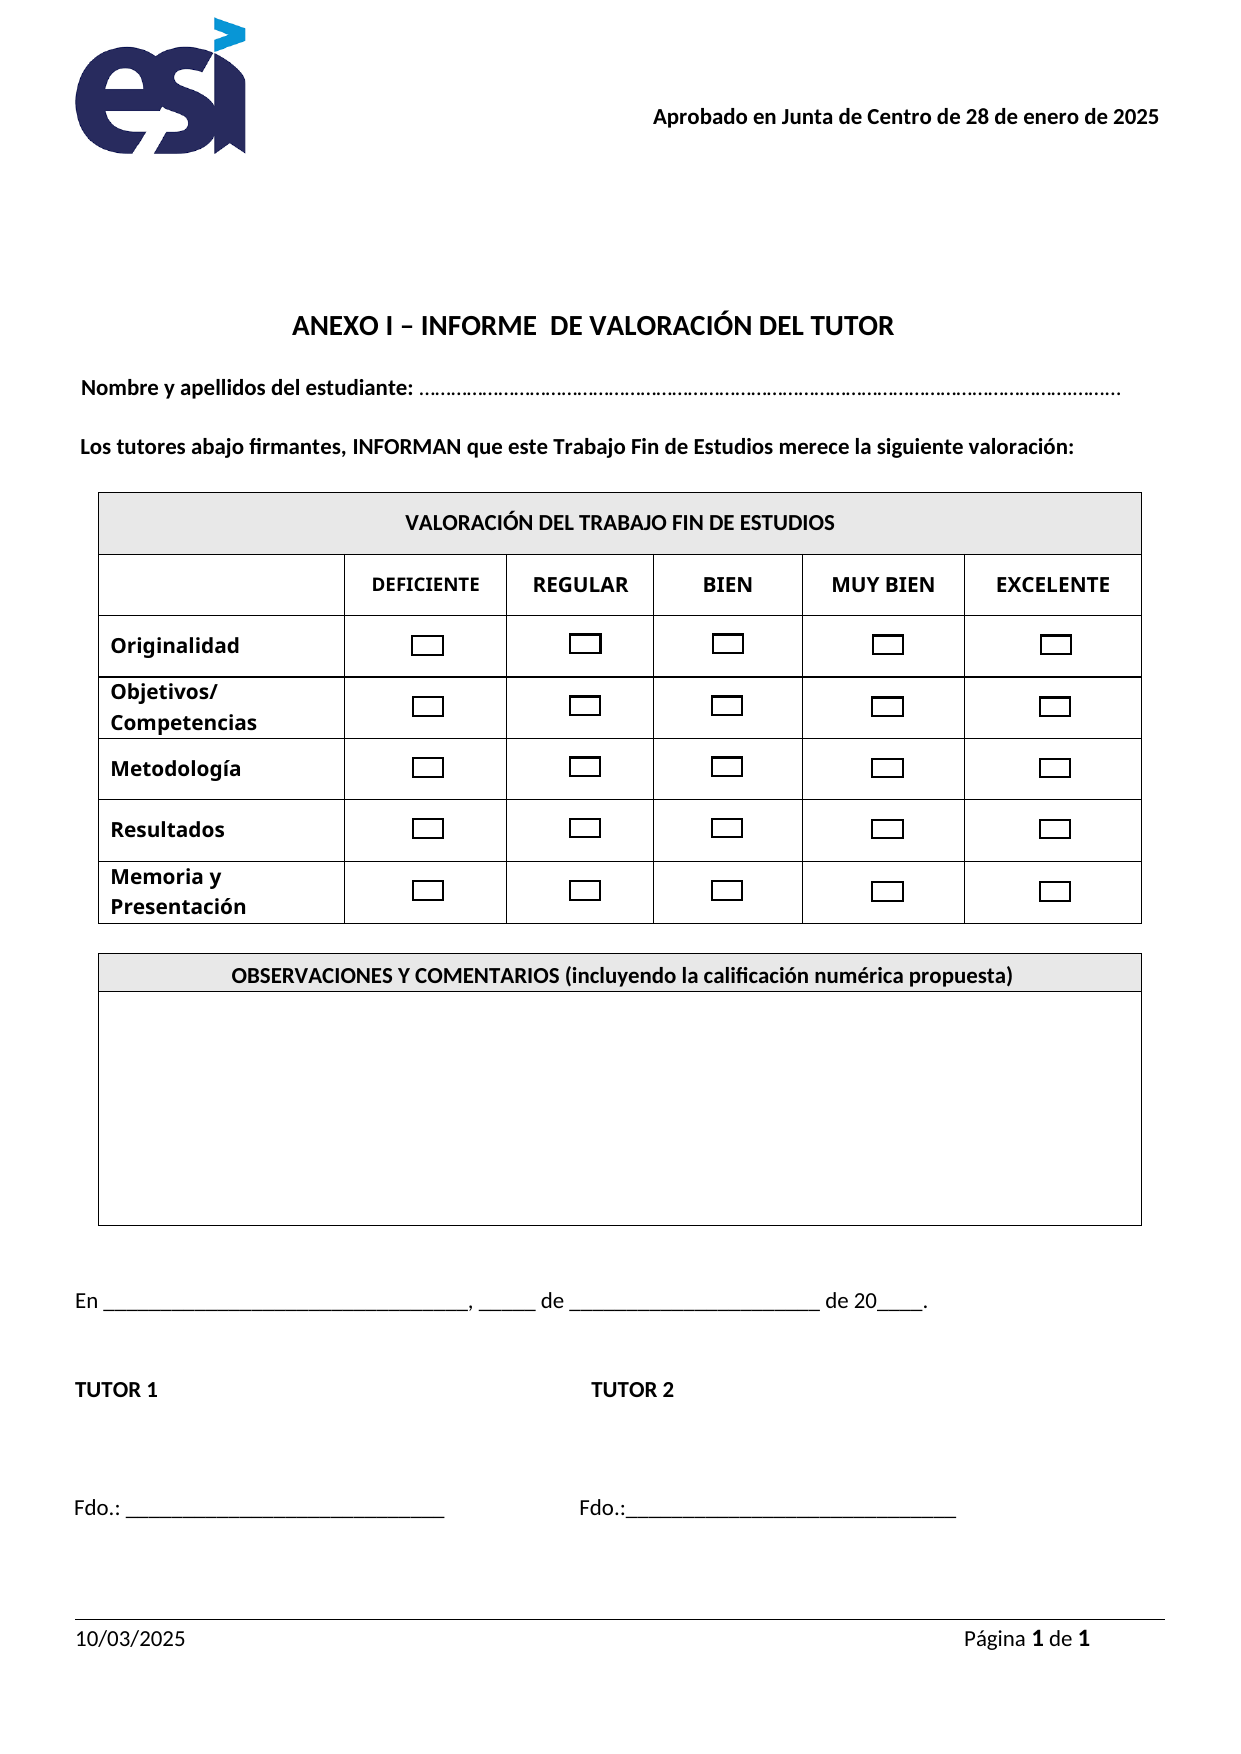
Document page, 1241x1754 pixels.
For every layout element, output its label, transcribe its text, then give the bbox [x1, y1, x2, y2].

table_cell [99, 555, 344, 615]
table_cell [965, 616, 1141, 676]
table_cell Resultados [99, 800, 344, 861]
table_cell [345, 616, 506, 676]
table_cell [99, 992, 1141, 1225]
table_cell Metodología [99, 739, 344, 799]
table_cell MUY BIEN [803, 555, 964, 615]
table_cell [965, 800, 1141, 861]
text ANEXO I – INFORME DE VALORACIÓN DEL TUTOR [75, 307, 1112, 343]
table_cell Originalidad [99, 616, 344, 676]
table_header OBSERVACIONES Y COMENTARIOS (incluyendo la calificación numérica propuesta) [99, 954, 1141, 991]
table_cell [654, 739, 802, 799]
table_cell [803, 800, 964, 861]
table_cell [654, 678, 802, 738]
table_cell [507, 862, 653, 922]
table_cell [345, 862, 506, 922]
table_cell REGULAR [507, 555, 653, 615]
table_cell [654, 862, 802, 922]
table_cell Objetivos/Competencias [99, 678, 344, 738]
picture [217, 17, 246, 27]
table_cell [654, 800, 802, 861]
table_cell [803, 616, 964, 676]
table_cell [654, 616, 802, 676]
table_cell BIEN [654, 555, 802, 615]
text En ________________________________, _____ de ______________________ de 20____. [75, 1286, 1165, 1314]
table_cell [965, 678, 1141, 738]
table_cell Memoria y Presentación [99, 862, 344, 922]
table_cell [345, 800, 506, 861]
picture [75, 17, 246, 154]
table_cell [345, 739, 506, 799]
table_header VALORACIÓN DEL TRABAJO FIN DE ESTUDIOS [99, 493, 1141, 554]
table_cell [803, 678, 964, 738]
table_cell DEFICIENTE [345, 555, 506, 615]
text Nombre y apellidos del estudiante: …………………………………………………………………………………………………………….……... [0, 373, 1165, 431]
table_cell [965, 862, 1141, 922]
table_cell [803, 739, 964, 799]
text Los tutores abajo firmantes, informan que este Trabajo Fin de Estudios merece la siguiente valoración: [60, 432, 1165, 461]
table_cell [507, 800, 653, 861]
text TUTOR 1 TUTOR 2 [75, 1375, 1148, 1403]
text Fdo.: ____________________________ Fdo.:_____________________________ [74, 1493, 1165, 1521]
table_cell [507, 616, 653, 676]
table_cell [507, 678, 653, 738]
table_cell EXCELENTE [965, 555, 1141, 615]
table_cell [803, 862, 964, 922]
table_cell [507, 739, 653, 799]
table_cell [965, 739, 1141, 799]
table_cell [345, 678, 506, 738]
